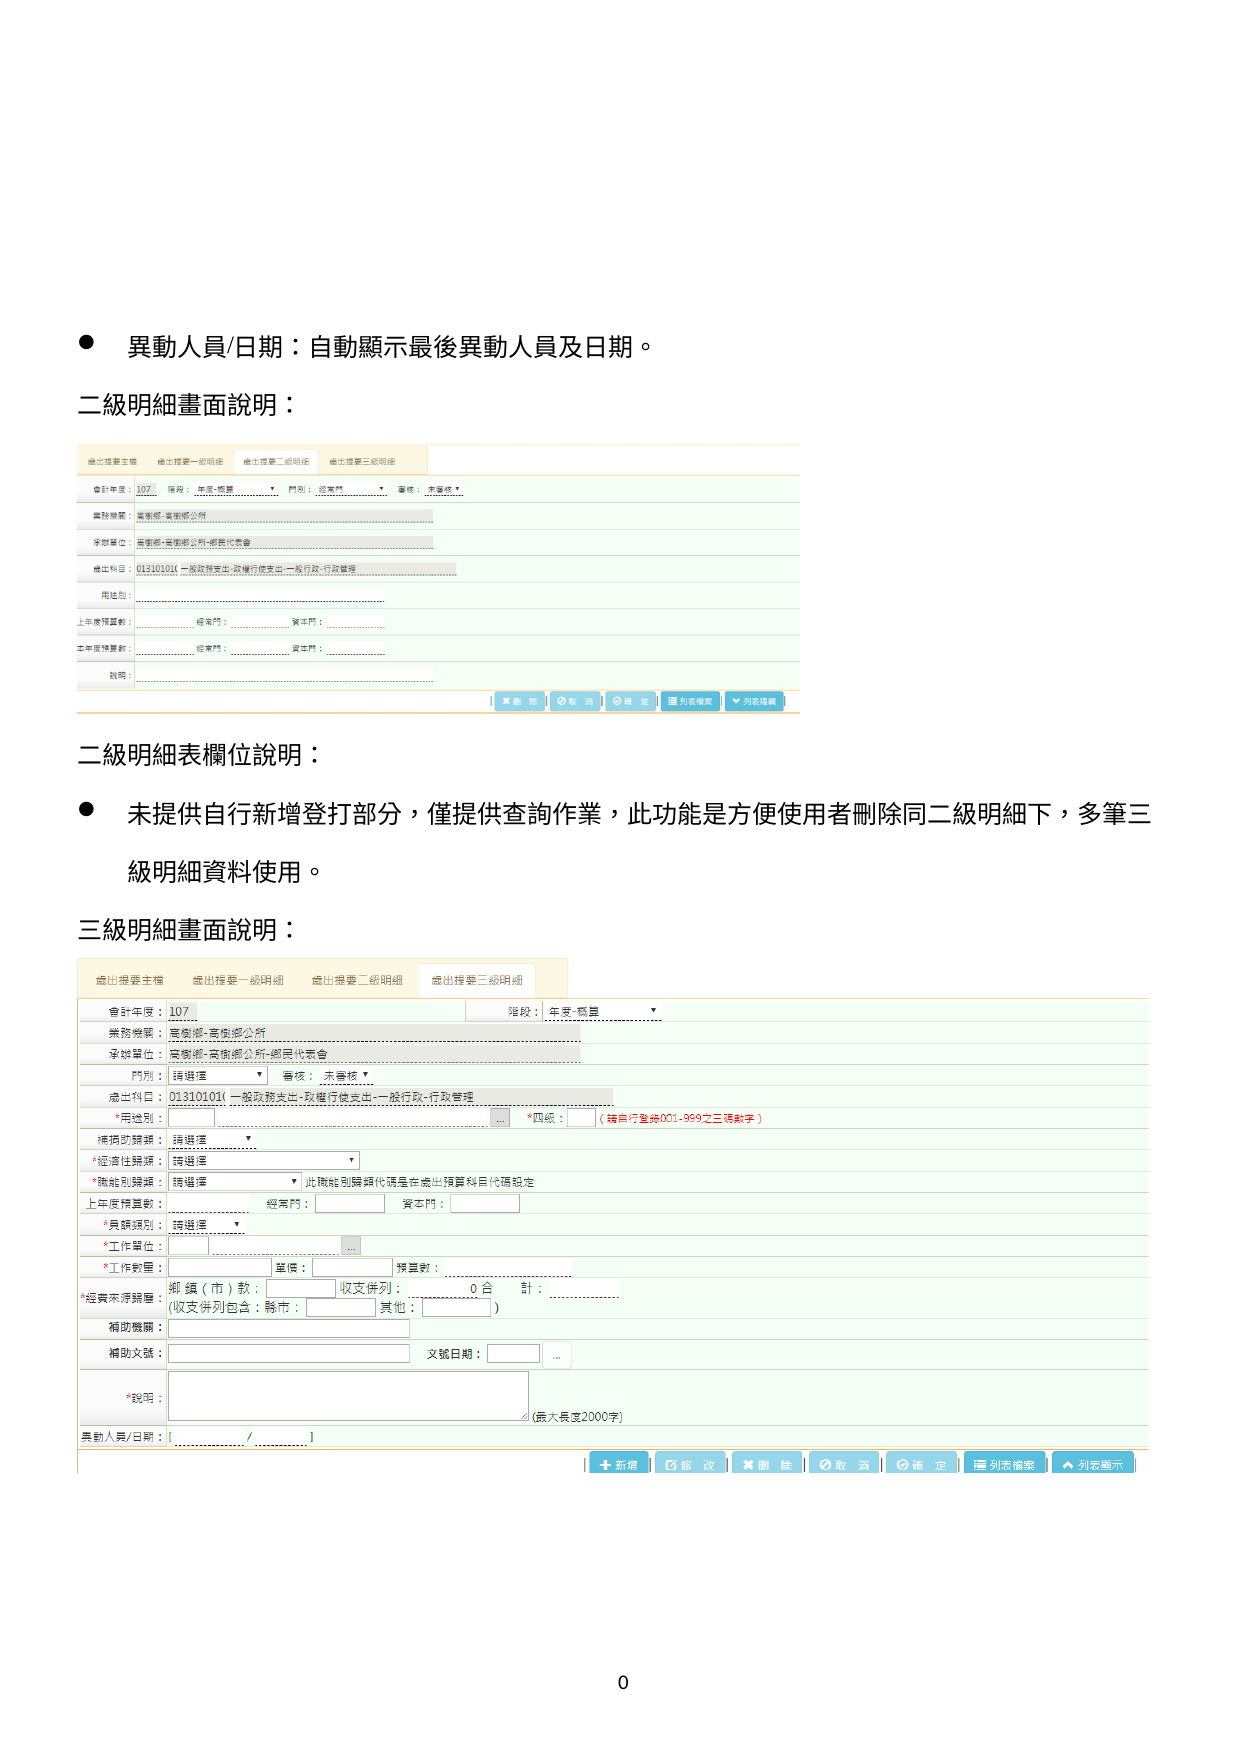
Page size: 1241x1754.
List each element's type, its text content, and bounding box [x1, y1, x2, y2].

text 三級明細畫面說明： [77, 889, 1169, 948]
picture [76, 958, 1149, 1473]
picture [76, 443, 801, 714]
list 異動人員/日期：自動顯示最後異動人員及日期。 [77, 306, 1169, 364]
text 二級明細表欄位說明： [77, 714, 1169, 773]
list 未提供自行新增登打部分，僅提供查詢作業，此功能是方便使用者刪除同二級明細下，多筆三級明細資料使用。 [77, 773, 1169, 889]
text 二級明細畫面說明： [77, 364, 1169, 423]
